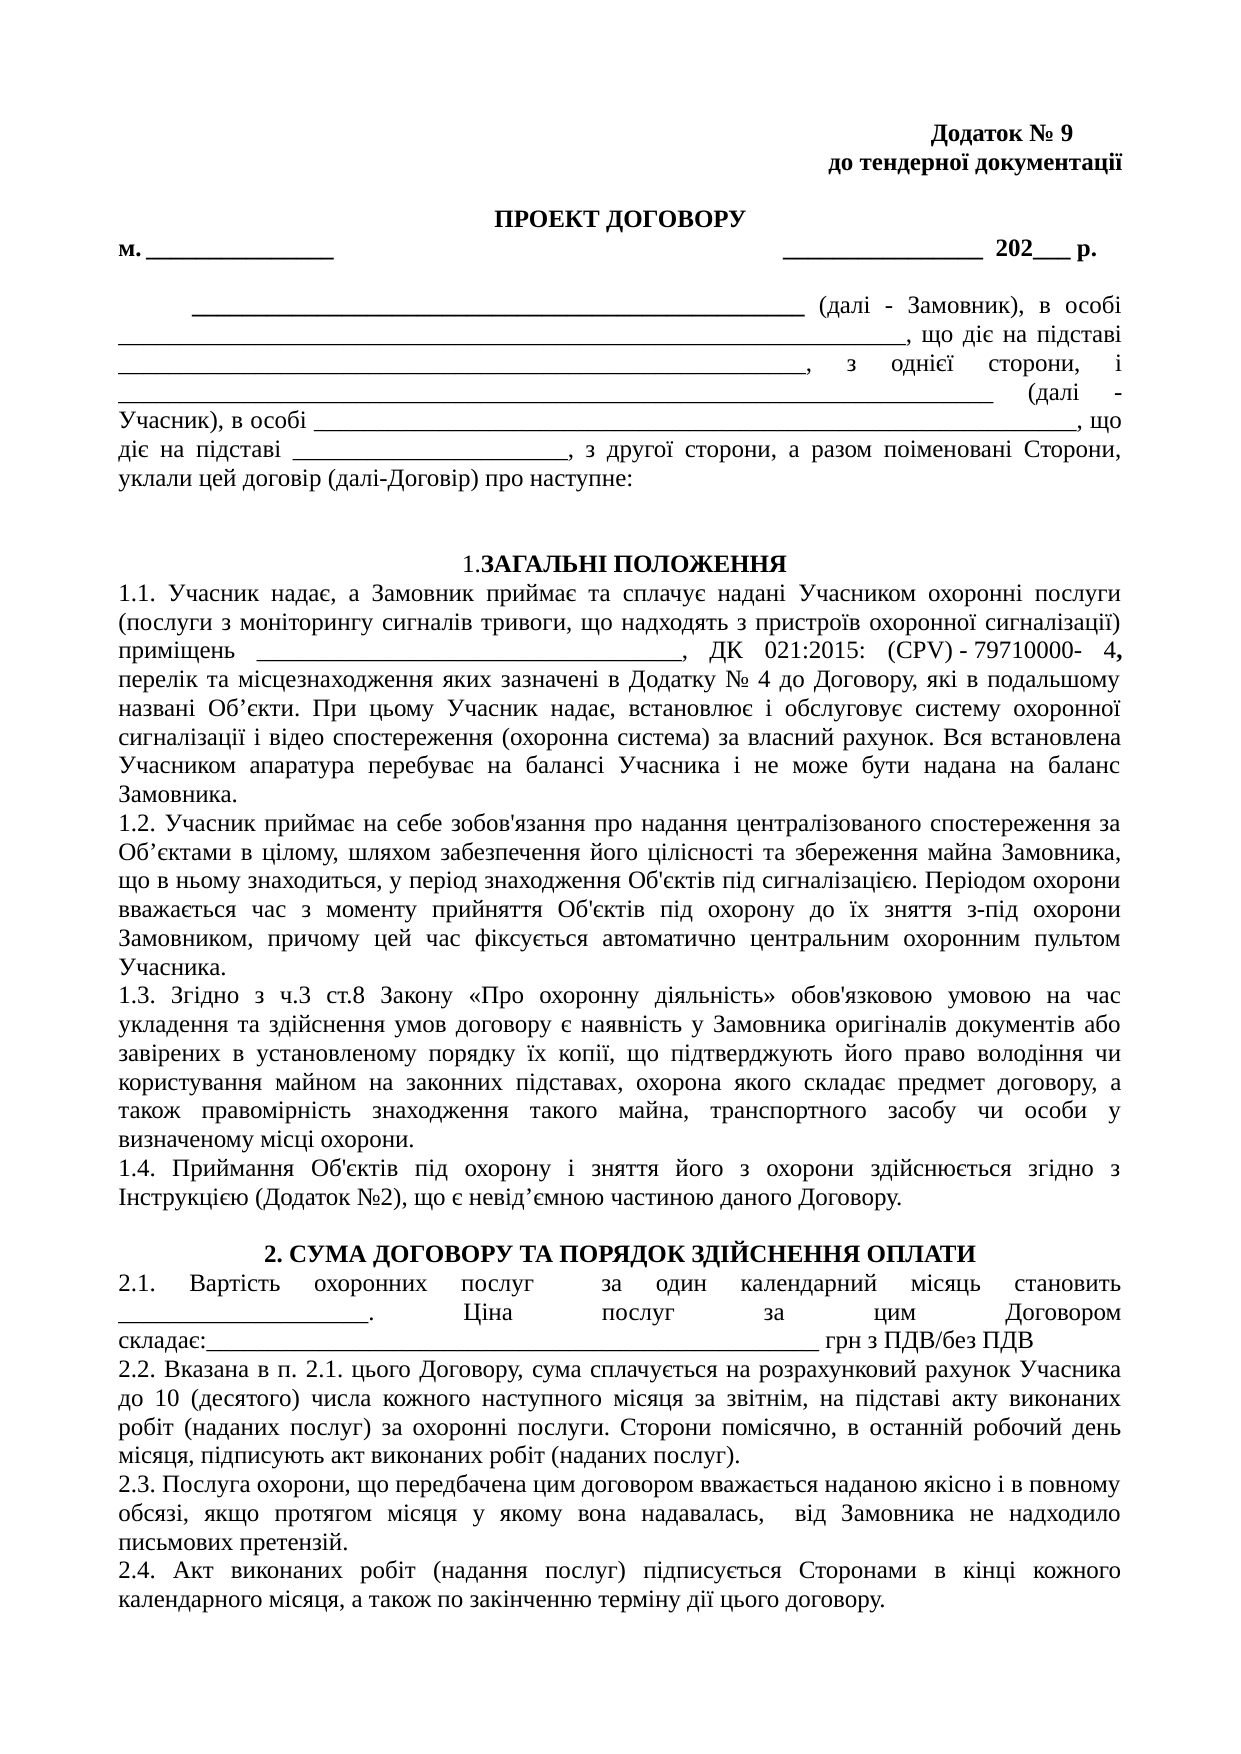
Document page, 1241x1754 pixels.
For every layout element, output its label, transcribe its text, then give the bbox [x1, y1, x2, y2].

text 1.1. Учасник надає, а Замовник приймає та сплачує надані Учасником охоронні послуги (послуги з моніторингу сигналів тривоги, що надходять з пристроїв охоронної сигналізації) приміщень __________________________________, ДК 021:2015: (CPV) - 79710000- 4, перелік та місцезнаходження яких зазначені в Додатку № 4 до Договору, які в подальшому названі Об’єкти. При цьому Учасник надає, встановлює і обслуговує систему охоронної сигналізації і відео спостереження (охоронна система) за власний рахунок. Вся встановлена Учасником апаратура перебуває на балансі Учасника і не може бути надана на баланс Замовника. [118, 578, 1122, 808]
text 2.3. Послуга охорони, що передбачена цим договором вважається наданою якісно і в повному обсязі, якщо протягом місяця у якому вона надавалась, від Замовника не надходило письмових претензій. [118, 1469, 1122, 1556]
text ПРОЕКТ ДОГОВОРУ [118, 204, 1122, 233]
text 1.3. Згідно з ч.3 ст.8 Закону «Про охоронну діяльність» обов'язковою умовою на час укладення та здійснення умов договору є наявність у Замовника оригіналів документів або завірених в установленому порядку їх копії, що підтверджують його право володіння чи користування майном на законних підставах, охорона якого складає предмет договору, а також правомірність знаходження такого майна, транспортного засобу чи особи у визначеному місці охорони. [118, 981, 1122, 1153]
text 2.1. Вартість охоронних послуг за один календарний місяць становить ____________________. Ціна послуг за цим Договором складає:_________________________________________________ грн з ПДВ/без ПДВ [118, 1268, 1122, 1354]
text 1.4. Приймання Об'єктів під охорону і зняття його з охорони здійснюється згідно з Інструкцією (Додаток №2), що є невід’ємною частиною даного Договору. [118, 1153, 1122, 1211]
text 1.ЗАГАЛЬНІ ПОЛОЖЕННЯ [118, 549, 1122, 578]
text _________________________________________________ (далі - Замовник), в особі _______________________________________________________________, що діє на підставі _______________________________________________________, з однієї сторони, і ______________________________________________________________________ (далі - Учасник), в особі _____________________________________________________________, що діє на підставі ______________________, з другої сторони, а разом поіменовані Сторони, уклали цей договір (далі-Договір) про наступне: [118, 291, 1122, 492]
text Додаток № 9 [118, 118, 1122, 147]
text 2.4. Акт виконаних робіт (надання послуг) підписується Сторонами в кінці кожного календарного місяця, а також по закінченню терміну дії цього договору. [118, 1556, 1122, 1613]
text 2. СУМА ДОГОВОРУ ТА ПОРЯДОК ЗДІЙСНЕННЯ ОПЛАТИ [118, 1239, 1122, 1268]
text 2.2. Вказана в п. 2.1. цього Договору, сума сплачується на розрахунковий рахунок Учасника до 10 (десятого) числа кожного наступного місяця за звітнім, на підставі акту виконаних робіт (наданих послуг) за охоронні послуги. Сторони помісячно, в останній робочий день місяця, підписують акт виконаних робіт (наданих послуг). [118, 1354, 1122, 1469]
text м. _______________ ________________ 202___ р. [118, 233, 1122, 262]
text 1.2. Учасник приймає на себе зобов'язання про надання централізованого спостереження за Об’єктами в цілому, шляхом забезпечення його цілісності та збереження майна Замовника, що в ньому знаходиться, у період знаходження Об'єктів під сигналізацією. Періодом охорони вважається час з моменту прийняття Об'єктів під охорону до їх зняття з-під охорони Замовником, причому цей час фіксується автоматично центральним охоронним пультом Учасника. [118, 808, 1122, 981]
text до тендерної документації [118, 147, 1122, 176]
